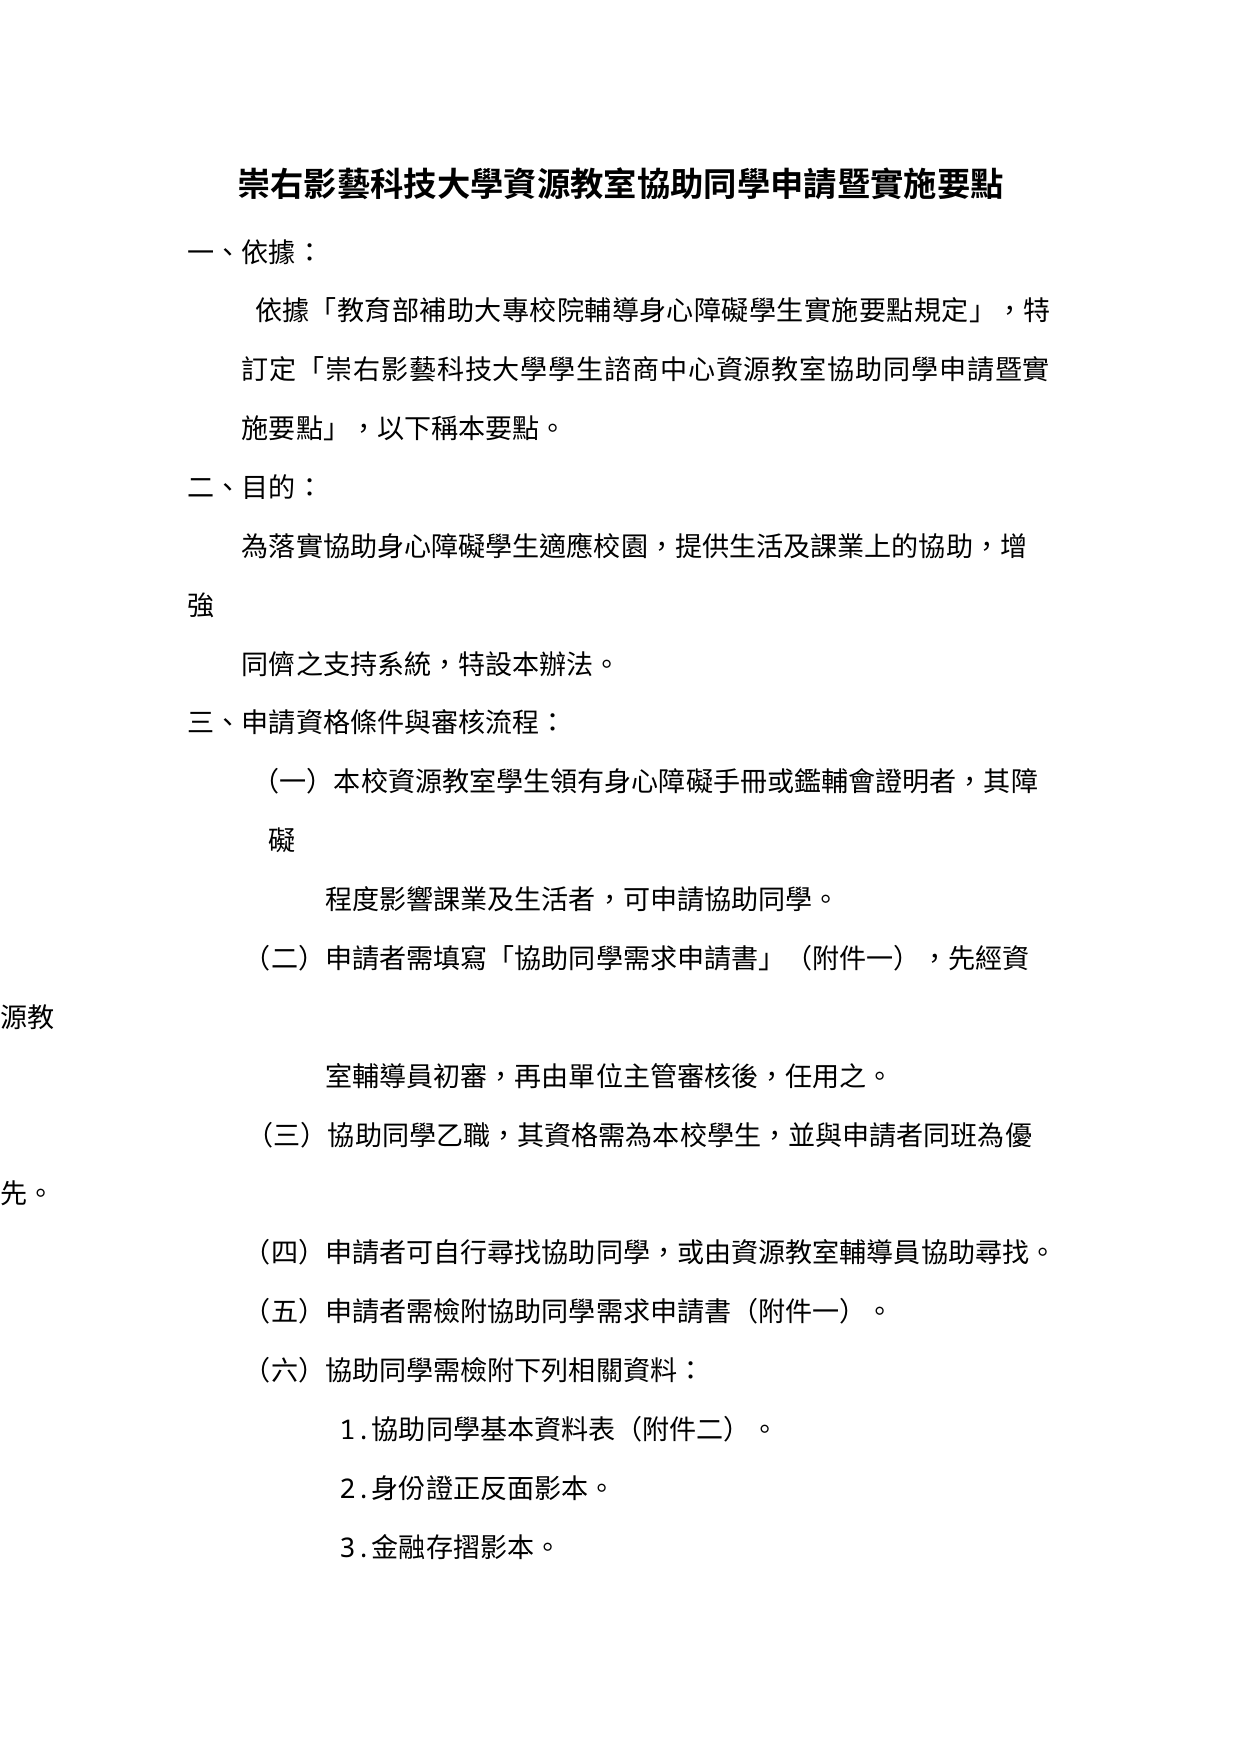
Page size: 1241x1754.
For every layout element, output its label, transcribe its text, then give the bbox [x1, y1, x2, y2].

text 一、依據： [187, 231, 1053, 270]
text （三）協助同學乙職，其資格需為本校學生，並與申請者同班為優先。 [0, 1113, 1053, 1212]
text 依據「教育部補助大專校院輔導身心障礙學生實施要點規定」，特訂定「崇右影藝科技大學學生諮商中心資源教室協助同學申請暨實施要點」，以下稱本要點。 [187, 289, 1053, 446]
text （一）本校資源教室學生領有身心障礙手冊或鑑輔會證明者，其障礙 [187, 760, 1053, 858]
text （五）申請者需檢附協助同學需求申請書（附件一）。 [0, 1290, 1053, 1329]
text 崇右影藝科技大學資源教室協助同學申請暨實施要點 [187, 158, 1053, 206]
text （六）協助同學需檢附下列相關資料： [0, 1349, 1053, 1388]
text （二）申請者需填寫「協助同學需求申請書」（附件一），先經資源教 [0, 937, 1053, 1035]
text 1.協助同學基本資料表（附件二）。 [187, 1408, 1053, 1447]
text （四）申請者可自行尋找協助同學，或由資源教室輔導員協助尋找。 [0, 1231, 1053, 1271]
text 2.身份證正反面影本。 [187, 1467, 1053, 1506]
text 三、申請資格條件與審核流程： [187, 701, 1053, 741]
text 為落實協助身心障礙學生適應校園，提供生活及課業上的協助，增強 [187, 525, 1053, 623]
text 室輔導員初審，再由單位主管審核後，任用之。 [0, 1055, 1053, 1094]
text 同儕之支持系統，特設本辦法。 [187, 643, 1053, 682]
text 二、目的： [187, 466, 1053, 505]
text 程度影響課業及生活者，可申請協助同學。 [0, 878, 1053, 917]
text 3.金融存摺影本。 [187, 1526, 1053, 1565]
